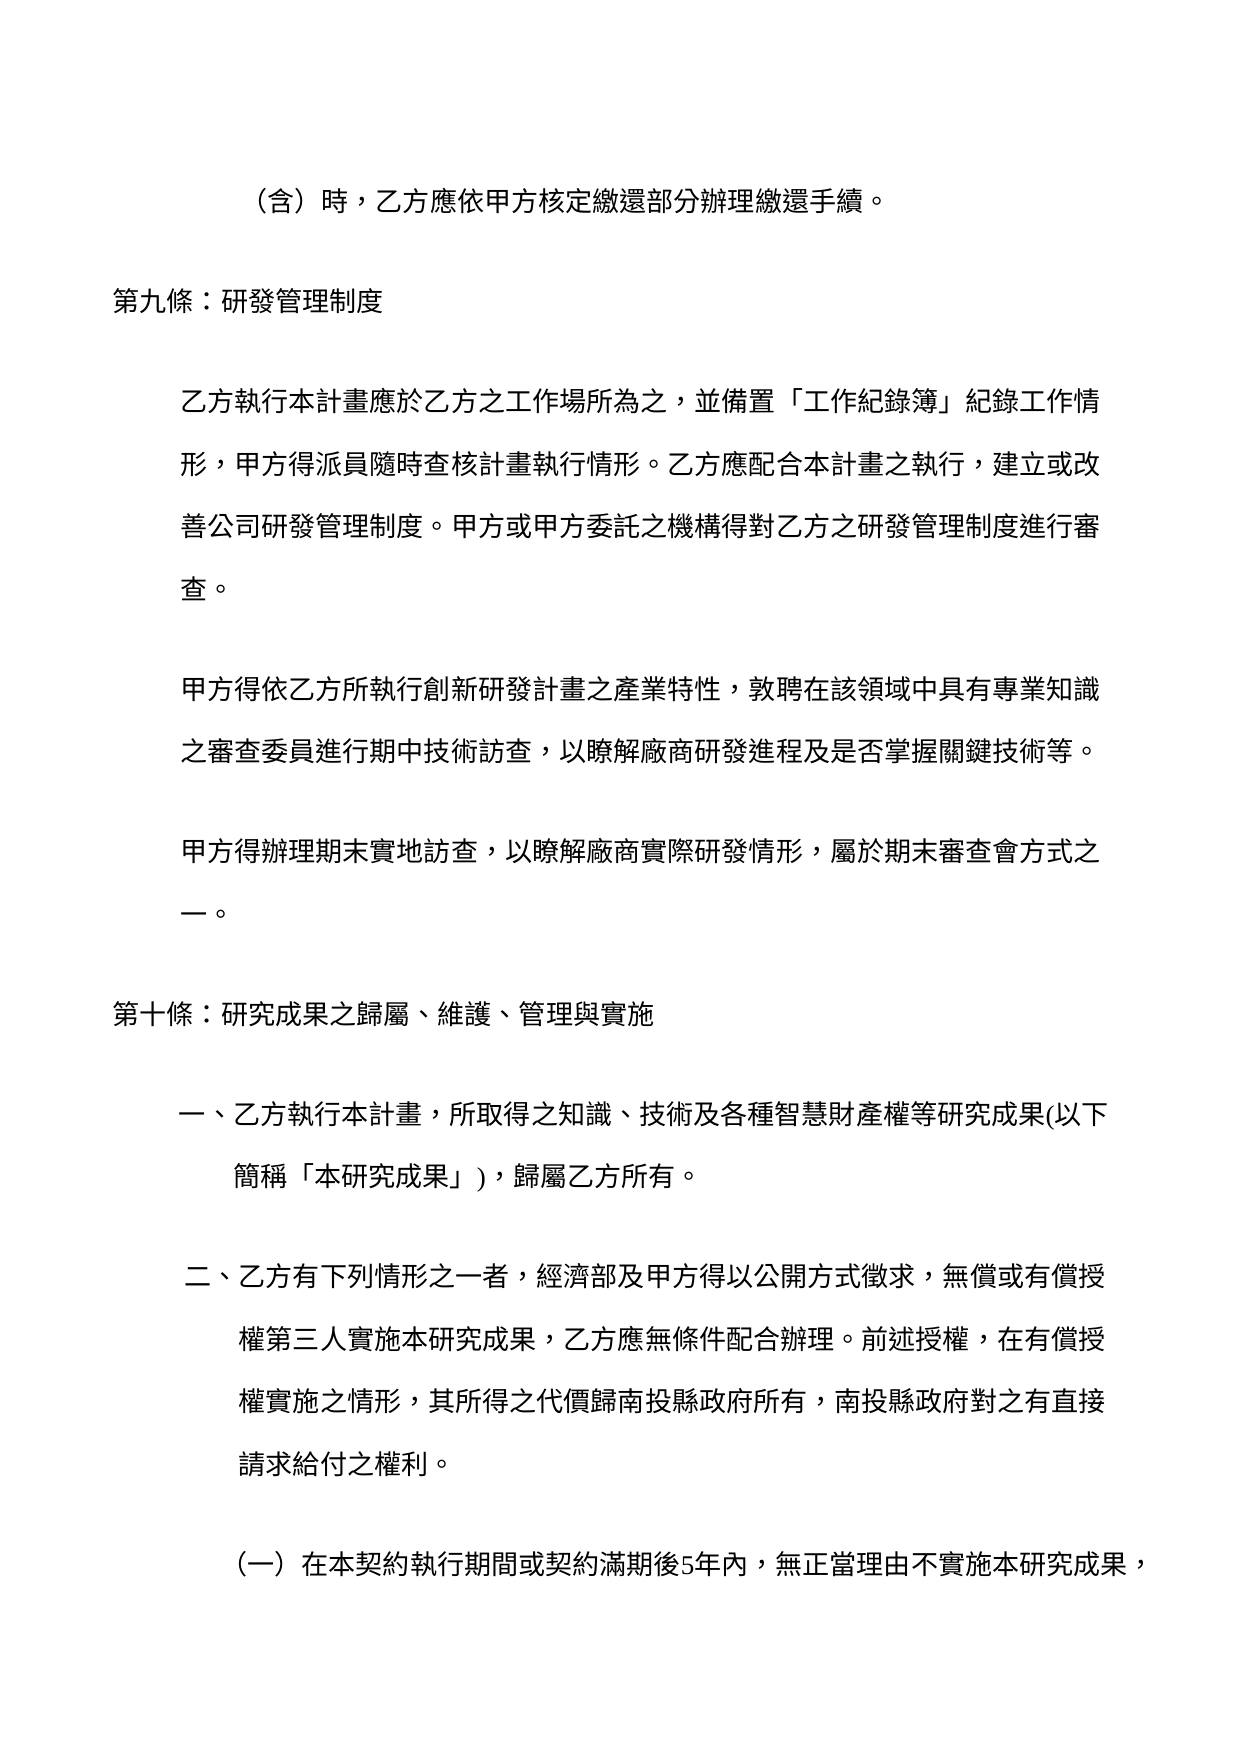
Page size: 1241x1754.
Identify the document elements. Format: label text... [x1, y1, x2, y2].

text 第九條：研發管理制度 [112, 258, 1128, 321]
text （含）時，乙方應依甲方核定繳還部分辦理繳還手續。 [186, 158, 1128, 221]
text 甲方得辦理期末實地訪查，以瞭解廠商實際研發情形，屬於期末審查會方式之一。 [180, 808, 1128, 933]
text 第十條：研究成果之歸屬、維護、管理與實施 [112, 971, 1128, 1033]
text 乙方執行本計畫應於乙方之工作場所為之，並備置「工作紀錄簿」紀錄工作情形，甲方得派員隨時查核計畫執行情形。乙方應配合本計畫之執行，建立或改善公司研發管理制度。甲方或甲方委託之機構得對乙方之研發管理制度進行審查。 [180, 358, 1128, 608]
text 二、乙方有下列情形之一者，經濟部及甲方得以公開方式徵求，無償或有償授權第三人實施本研究成果，乙方應無條件配合辦理。前述授權，在有償授權實施之情形，其所得之代價歸南投縣政府所有，南投縣政府對之有直接請求給付之權利。 [184, 1233, 1128, 1483]
text 一、乙方執行本計畫，所取得之知識、技術及各種智慧財產權等研究成果(以下簡稱「本研究成果」)，歸屬乙方所有。 [179, 1071, 1128, 1196]
text （一）在本契約執行期間或契約滿期後5年內，無正當理由不實施本研究成果，或實施後無正當理由中止者。 [220, 1521, 1128, 1583]
text 甲方得依乙方所執行創新研發計畫之產業特性，敦聘在該領域中具有專業知識之審查委員進行期中技術訪查，以瞭解廠商研發進程及是否掌握關鍵技術等。 [180, 646, 1128, 771]
